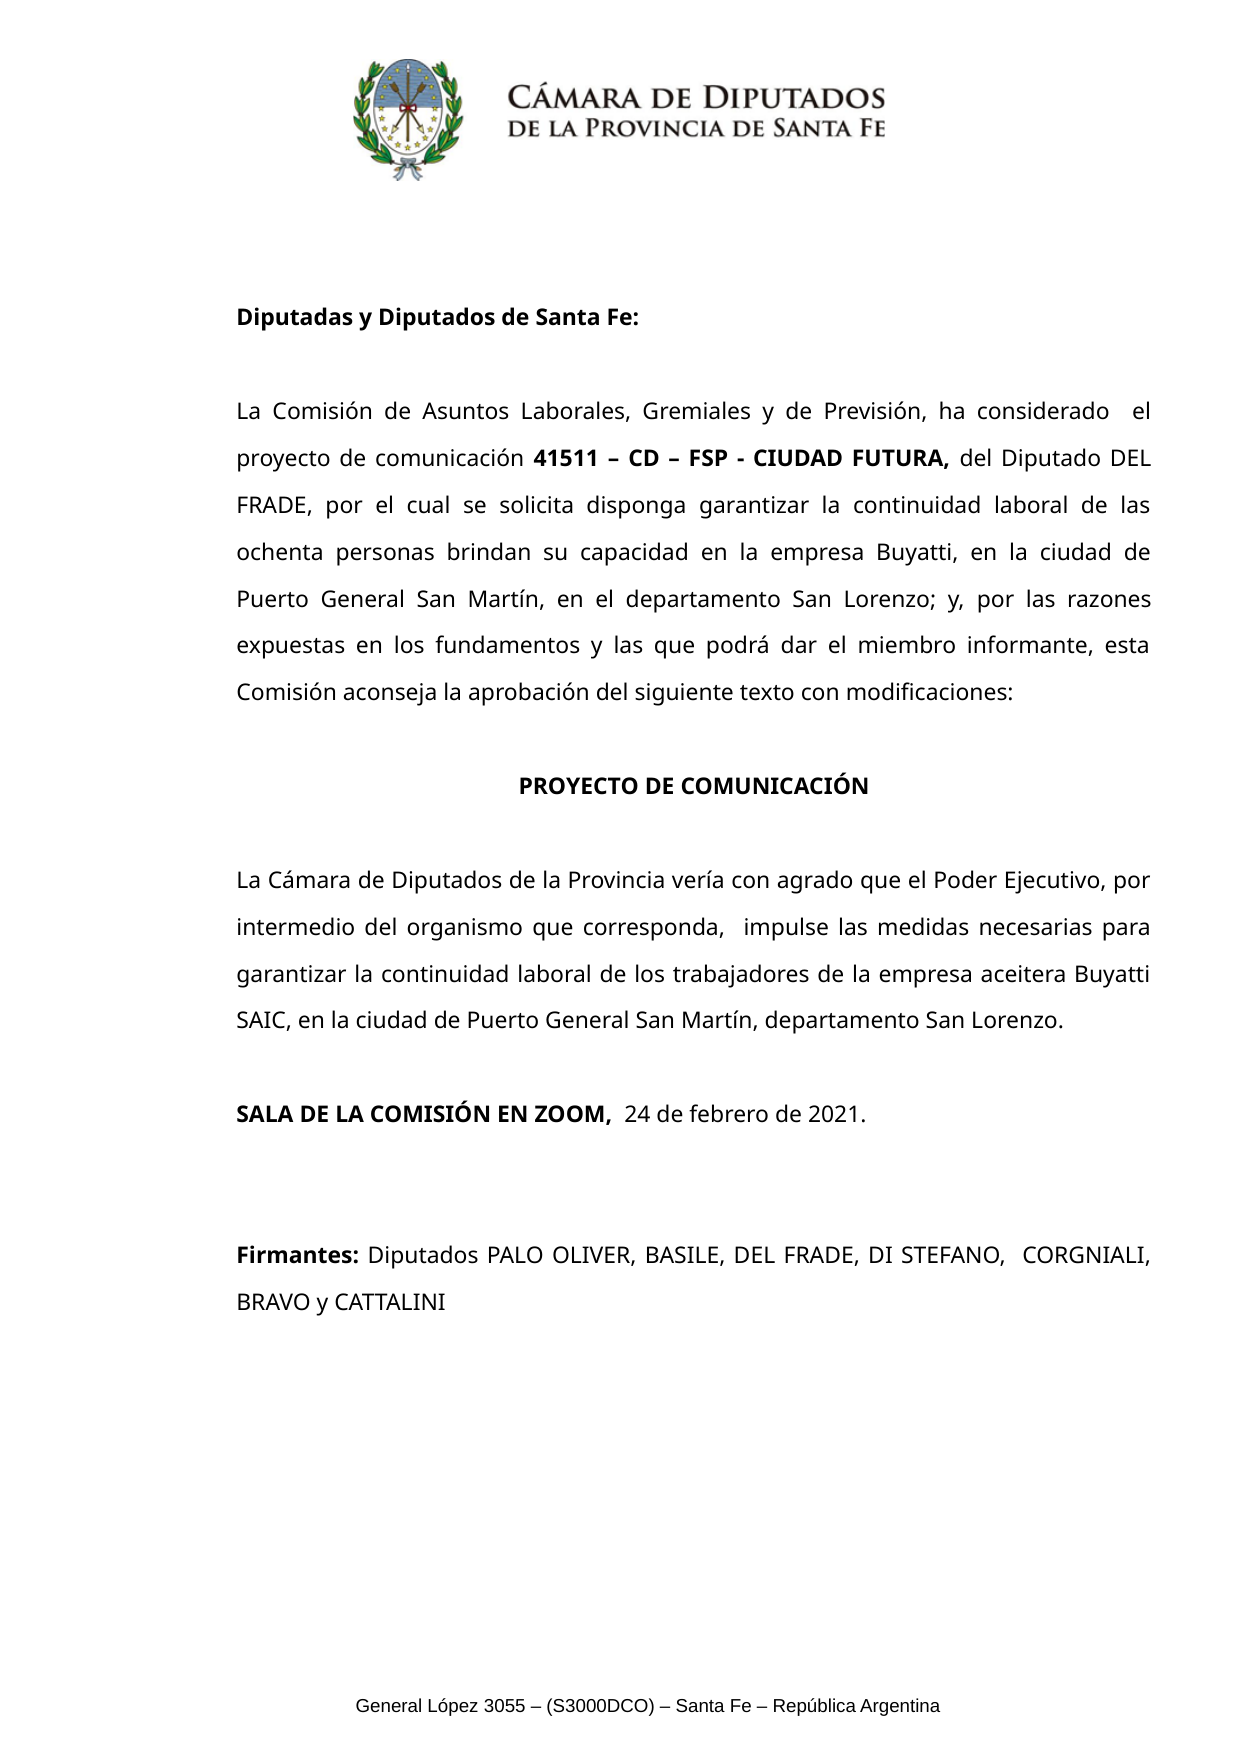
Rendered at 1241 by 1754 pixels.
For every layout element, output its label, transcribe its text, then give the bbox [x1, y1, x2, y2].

text PROYECTO DE COMUNICACIÓN [236, 770, 1152, 801]
text La Cámara de Diputados de la Provincia vería con agrado que el Poder Ejecutivo, por intermedio del organismo que corresponda, impulse las medidas necesarias para garantizar la continuidad laboral de los trabajadores de la empresa aceitera Buyatti SAIC, en la ciudad de Puerto General San Martín, departamento San Lorenzo. [236, 864, 1152, 1036]
text SALA DE LA COMISIÓN EN ZOOM, 24 de febrero de 2021. [236, 1098, 1152, 1129]
text Firmantes: Diputados PALO OLIVER, BASILE, DEL FRADE, DI STEFANO, CORGNIALI, BRAVO y CATTALINI [236, 1239, 1152, 1317]
text La Comisión de Asuntos Laborales, Gremiales y de Previsión, ha considerado el proyecto de comunicación 41511 – CD – FSP - CIUDAD FUTURA, del Diputado DEL FRADE, por el cual se solicita disponga garantizar la continuidad laboral de las ochenta personas brindan su capacidad en la empresa Buyatti, en la ciudad de Puerto General San Martín, en el departamento San Lorenzo; y, por las razones expuestas en los fundamentos y las que podrá dar el miembro informante, esta Comisión aconseja la aprobación del siguiente texto con modificaciones: [236, 395, 1152, 707]
text Diputadas y Diputados de Santa Fe: [236, 301, 1152, 332]
